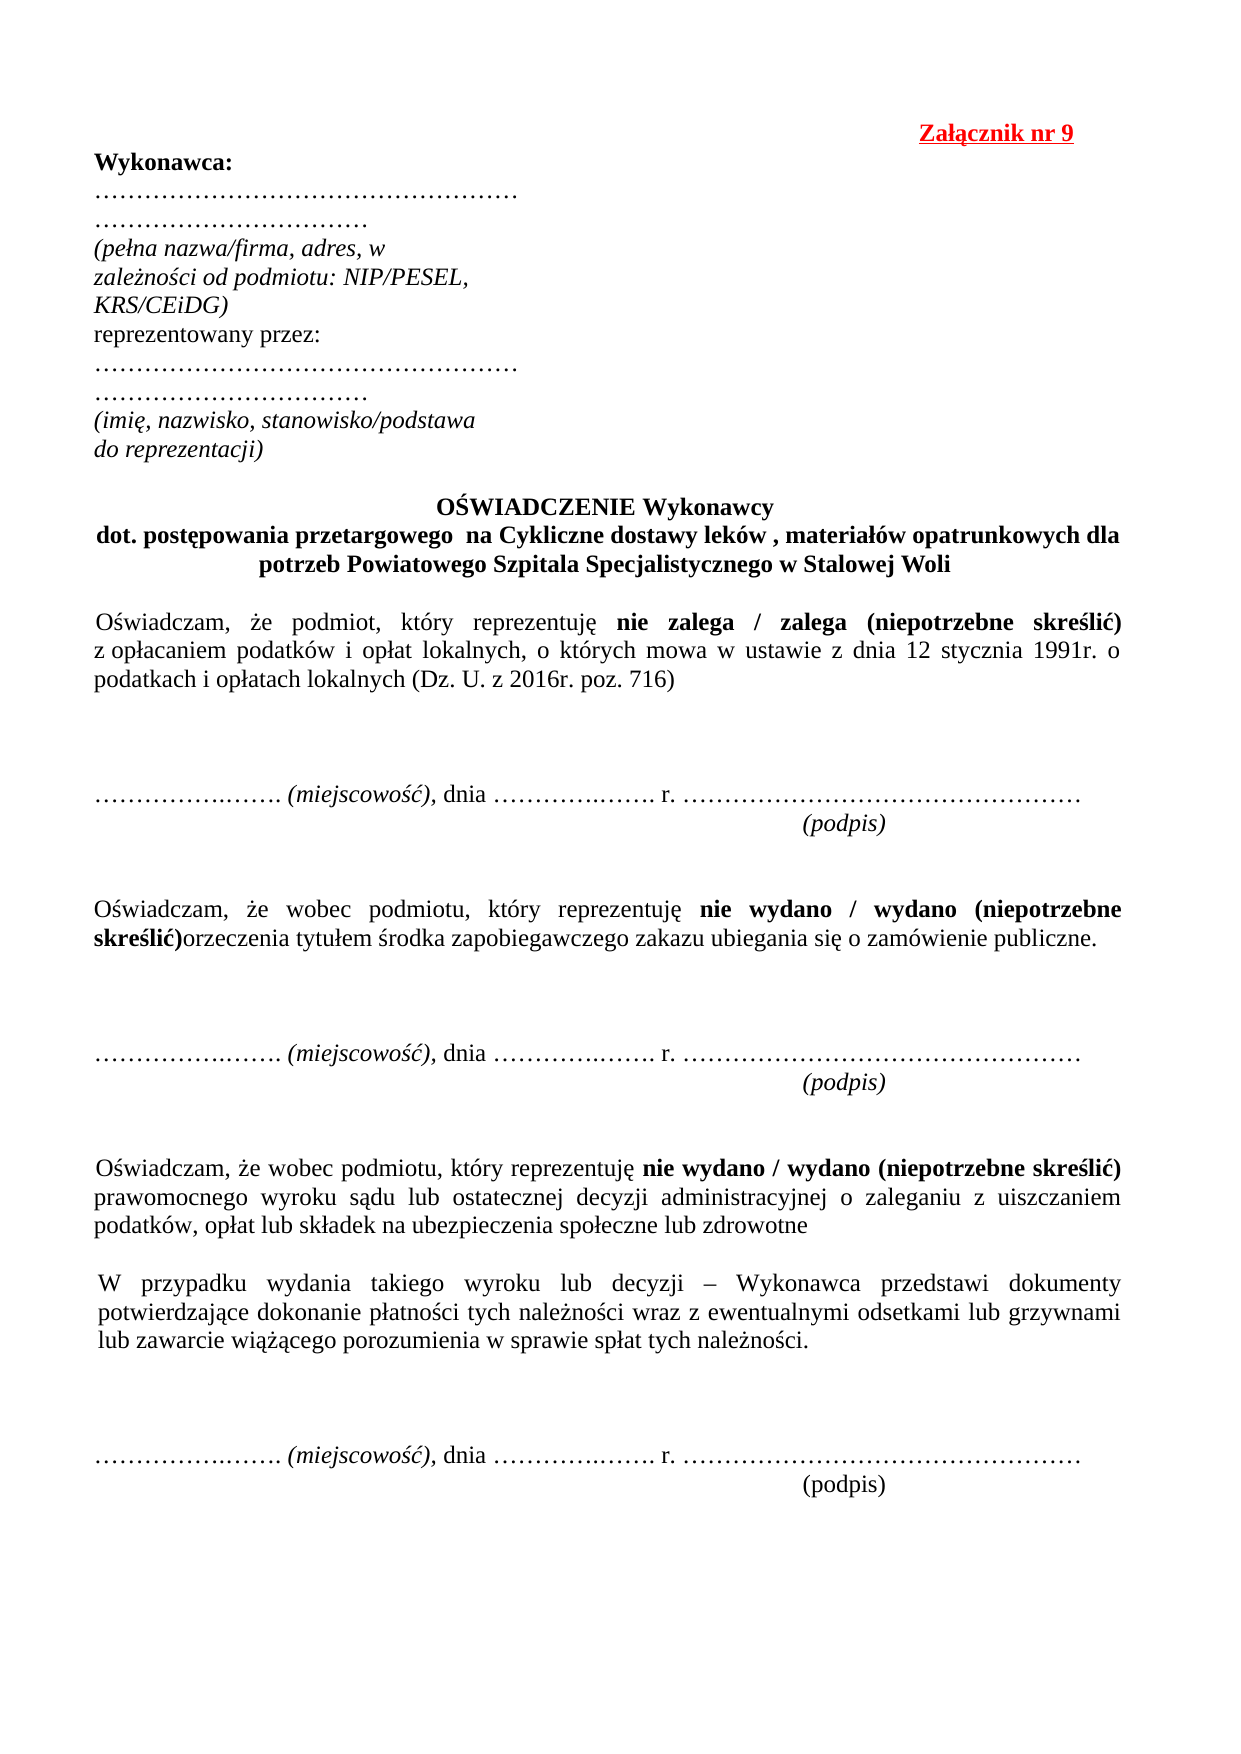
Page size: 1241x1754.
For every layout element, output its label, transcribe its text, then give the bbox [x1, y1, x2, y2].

text …………………………… [94, 377, 1122, 406]
text …………………………… [94, 204, 1122, 233]
text …………………………………………… [94, 348, 1122, 377]
text Oświadczam, że podmiot, który reprezentuję nie zalega / zalega (niepotrzebne skreślić) z opłacaniem podatków i opłat lokalnych, o których mowa w ustawie z dnia 12 stycznia 1991r. o podatkach i opłatach lokalnych (Dz. U. z 2016r. poz. 716) [94, 607, 1122, 693]
text …………….……. (miejscowość), dnia ………….……. r. ………………………………………… [94, 1441, 1122, 1469]
text (podpis) [802, 1067, 1122, 1096]
text W przypadku wydania takiego wyroku lub decyzji – Wykonawca przedstawi dokumenty potwierdzające dokonanie płatności tych należności wraz z ewentualnymi odsetkami lub grzywnami lub zawarcie wiążącego porozumienia w sprawie spłat tych należności. [98, 1268, 1122, 1354]
text (podpis) [802, 1469, 1122, 1498]
text …………………………………………… [94, 176, 1122, 204]
text (imię, nazwisko, stanowisko/podstawa [94, 406, 1122, 434]
text OŚWIADCZENIE Wykonawcy [94, 492, 1122, 521]
text (pełna nazwa/firma, adres, w [94, 233, 1122, 262]
subtitle Załącznik nr 9 [919, 118, 1122, 147]
text dot. postępowania przetargowego na Cykliczne dostawy leków , materiałów opatrunkowych dla potrzeb Powiatowego Szpitala Specjalistycznego w Stalowej Woli [94, 521, 1122, 578]
text do reprezentacji) [94, 434, 1122, 463]
text zależności od podmiotu: NIP/PESEL, [94, 262, 1122, 291]
text Oświadczam, że wobec podmiotu, który reprezentuję nie wydano / wydano (niepotrzebne skreślić) prawomocnego wyroku sądu lub ostatecznej decyzji administracyjnej o zaleganiu z uiszczaniem podatków, opłat lub składek na ubezpieczenia społeczne lub zdrowotne [94, 1153, 1122, 1239]
text (podpis) [802, 808, 1122, 837]
text …………….……. (miejscowość), dnia ………….……. r. ………………………………………… [94, 1038, 1122, 1067]
text KRS/CEiDG) [94, 291, 1122, 319]
text Wykonawca: [94, 147, 1122, 176]
text …………….……. (miejscowość), dnia ………….……. r. ………………………………………… [94, 779, 1122, 808]
text reprezentowany przez: [94, 319, 1122, 348]
text Oświadczam, że wobec podmiotu, który reprezentuję nie wydano / wydano (niepotrzebne skreślić)orzeczenia tytułem środka zapobiegawczego zakazu ubiegania się o zamówienie publiczne. [94, 894, 1122, 952]
